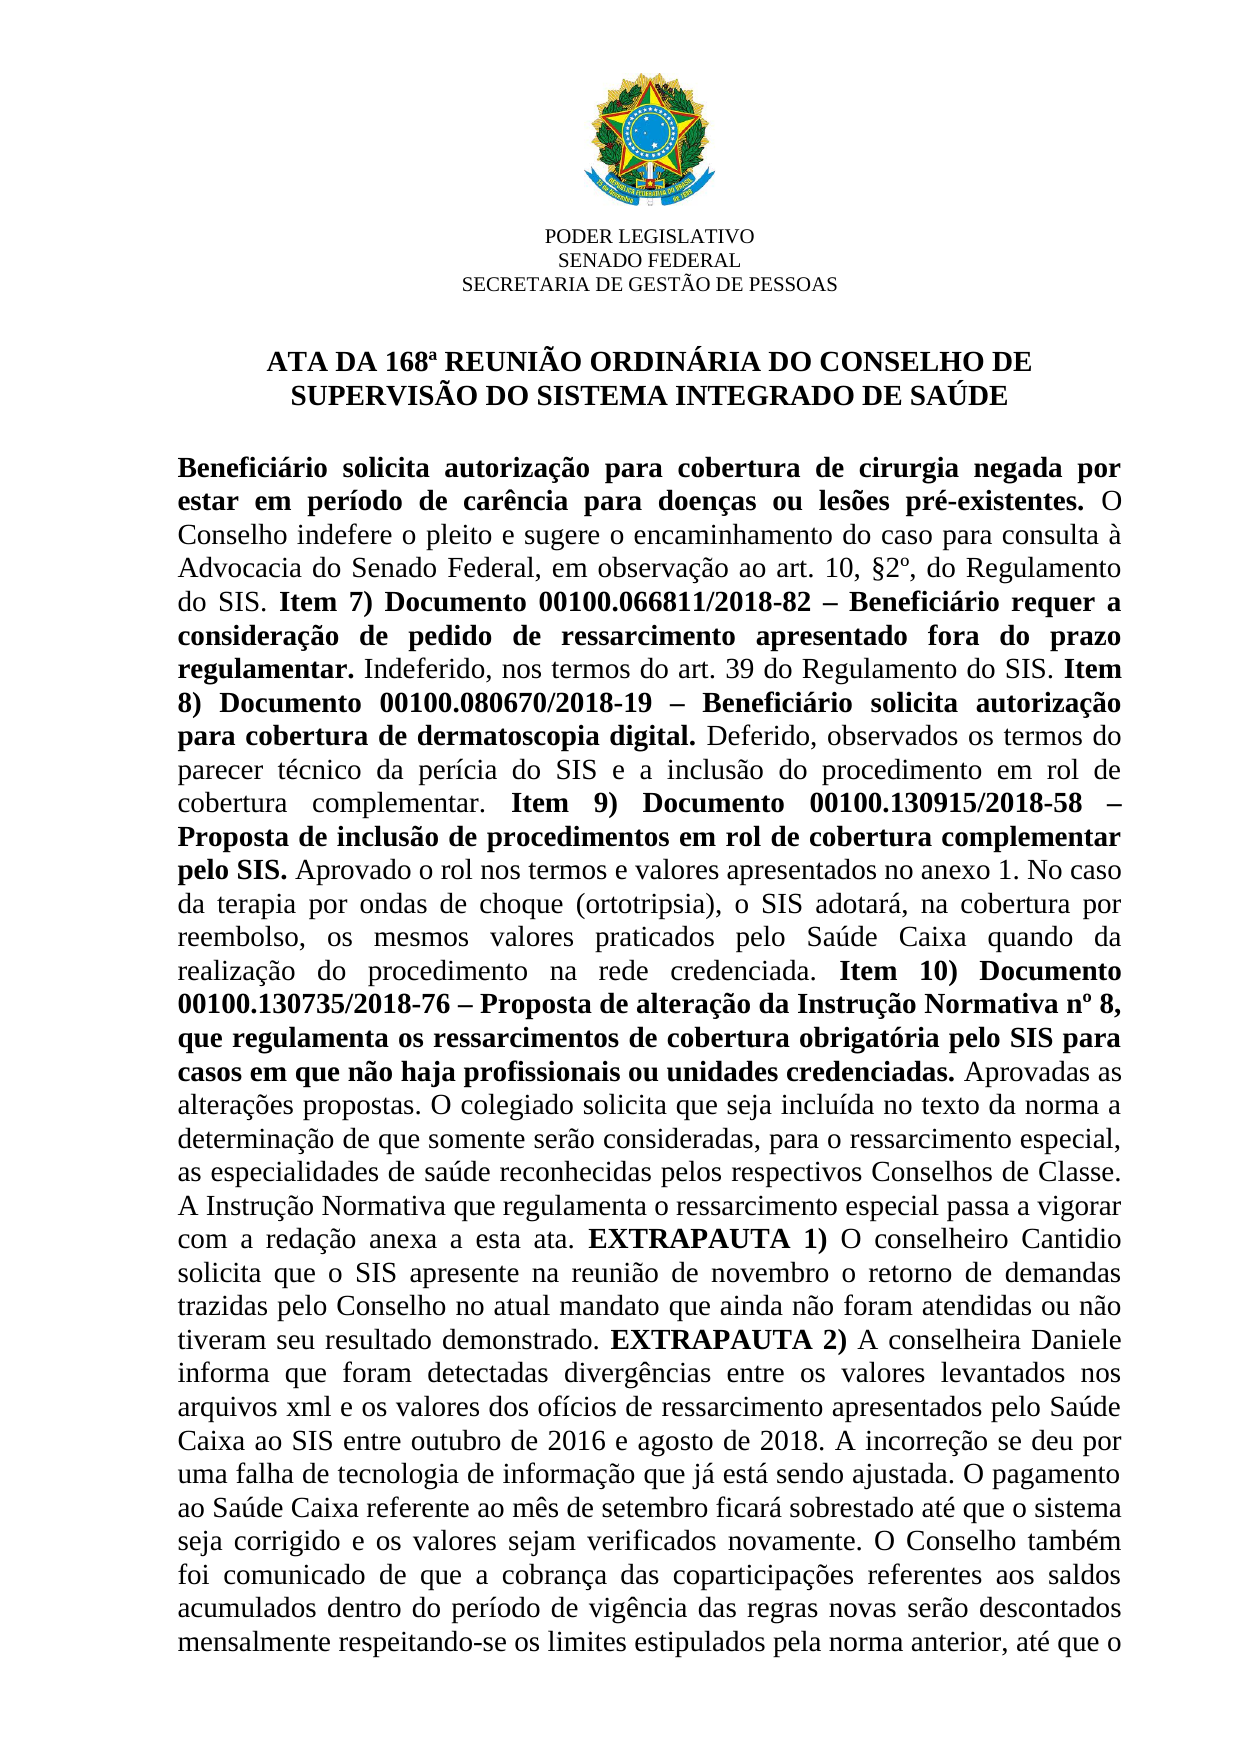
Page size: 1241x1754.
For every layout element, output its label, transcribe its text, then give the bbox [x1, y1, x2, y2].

text Beneficiário solicita autorização para cobertura de cirurgia negada por estar em período de carência para doenças ou lesões pré-existentes. O Conselho indefere o pleito e sugere o encaminhamento do caso para consulta à Advocacia do Senado Federal, em observação ao art. 10, §2º, do Regulamento do SIS. Item 7) Documento 00100.066811/2018-82 – Beneficiário requer a consideração de pedido de ressarcimento apresentado fora do prazo regulamentar. Indeferido, nos termos do art. 39 do Regulamento do SIS. Item 8) Documento 00100.080670/2018-19 – Beneficiário solicita autorização para cobertura de dermatoscopia digital. Deferido, observados os termos do parecer técnico da perícia do SIS e a inclusão do procedimento em rol de cobertura complementar. Item 9) Documento 00100.130915/2018-58 – Proposta de inclusão de procedimentos em rol de cobertura complementar pelo SIS. Aprovado o rol nos termos e valores apresentados no anexo 1. No caso da terapia por ondas de choque (ortotripsia), o SIS adotará, na cobertura por reembolso, os mesmos valores praticados pelo Saúde Caixa quando da realização do procedimento na rede credenciada. Item 10) Documento 00100.130735/2018-76 – Proposta de alteração da Instrução Normativa nº 8, que regulamenta os ressarcimentos de cobertura obrigatória pelo SIS para casos em que não haja profissionais ou unidades credenciadas. Aprovadas as alterações propostas. O colegiado solicita que seja incluída no texto da norma a determinação de que somente serão consideradas, para o ressarcimento especial, as especialidades de saúde reconhecidas pelos respectivos Conselhos de Classe. A Instrução Normativa que regulamenta o ressarcimento especial passa a vigorar com a redação anexa a esta ata. EXTRAPAUTA 1) O conselheiro Cantidio solicita que o SIS apresente na reunião de novembro o retorno de demandas trazidas pelo Conselho no atual mandato que ainda não foram atendidas ou não tiveram seu resultado demonstrado. EXTRAPAUTA 2) A conselheira Daniele informa que foram detectadas divergências entre os valores levantados nos arquivos xml e os valores dos ofícios de ressarcimento apresentados pelo Saúde Caixa ao SIS entre outubro de 2016 e agosto de 2018. A incorreção se deu por uma falha de tecnologia de informação que já está sendo ajustada. O pagamento ao Saúde Caixa referente ao mês de setembro ficará sobrestado até que o sistema seja corrigido e os valores sejam verificados novamente. O Conselho também foi comunicado de que a cobrança das coparticipações referentes aos saldos acumulados dentro do período de vigência das regras novas serão descontados mensalmente respeitando-se os limites estipulados pela norma anterior, até que o [177, 450, 1122, 1657]
